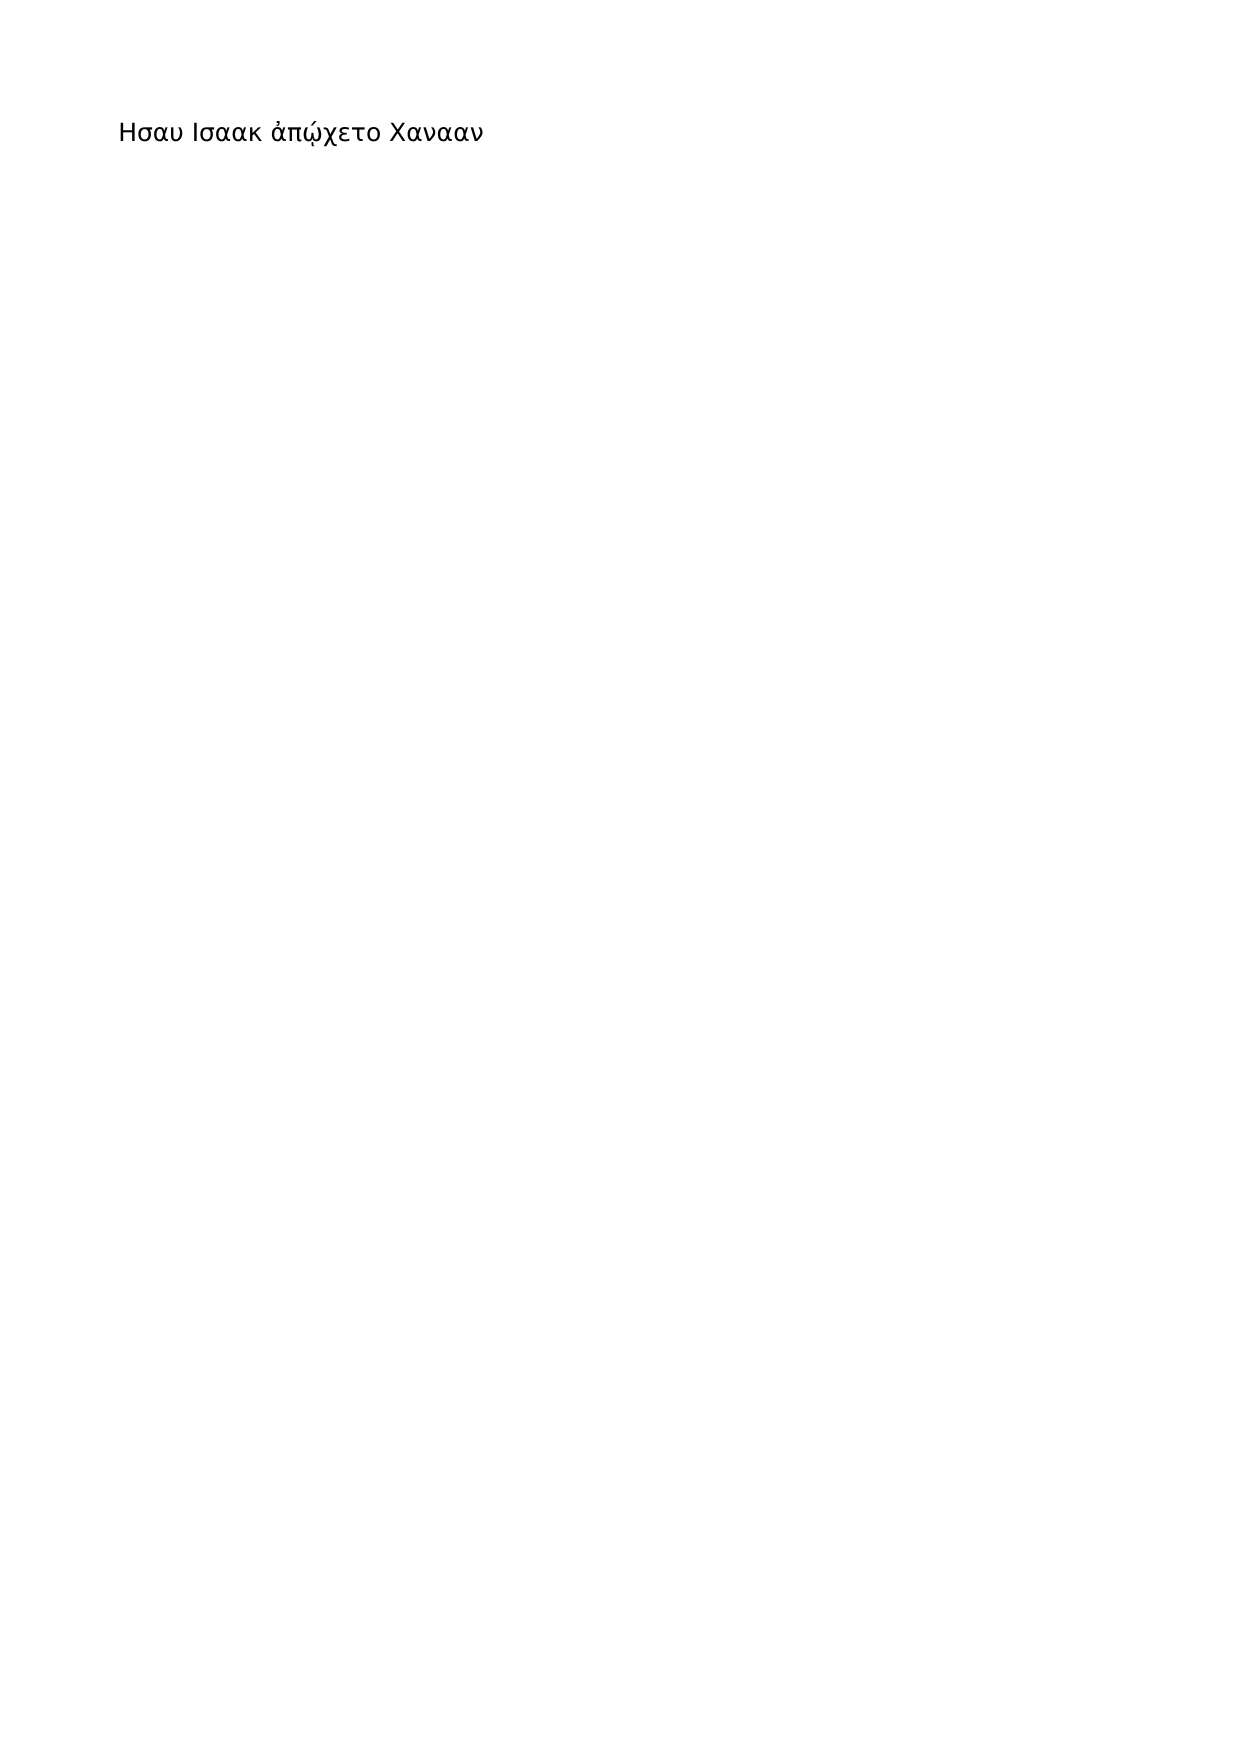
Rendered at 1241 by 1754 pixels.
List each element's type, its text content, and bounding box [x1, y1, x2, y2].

text Ησαυ Ισαακ ἀπῴχετο Χανααν [118, 118, 1122, 147]
